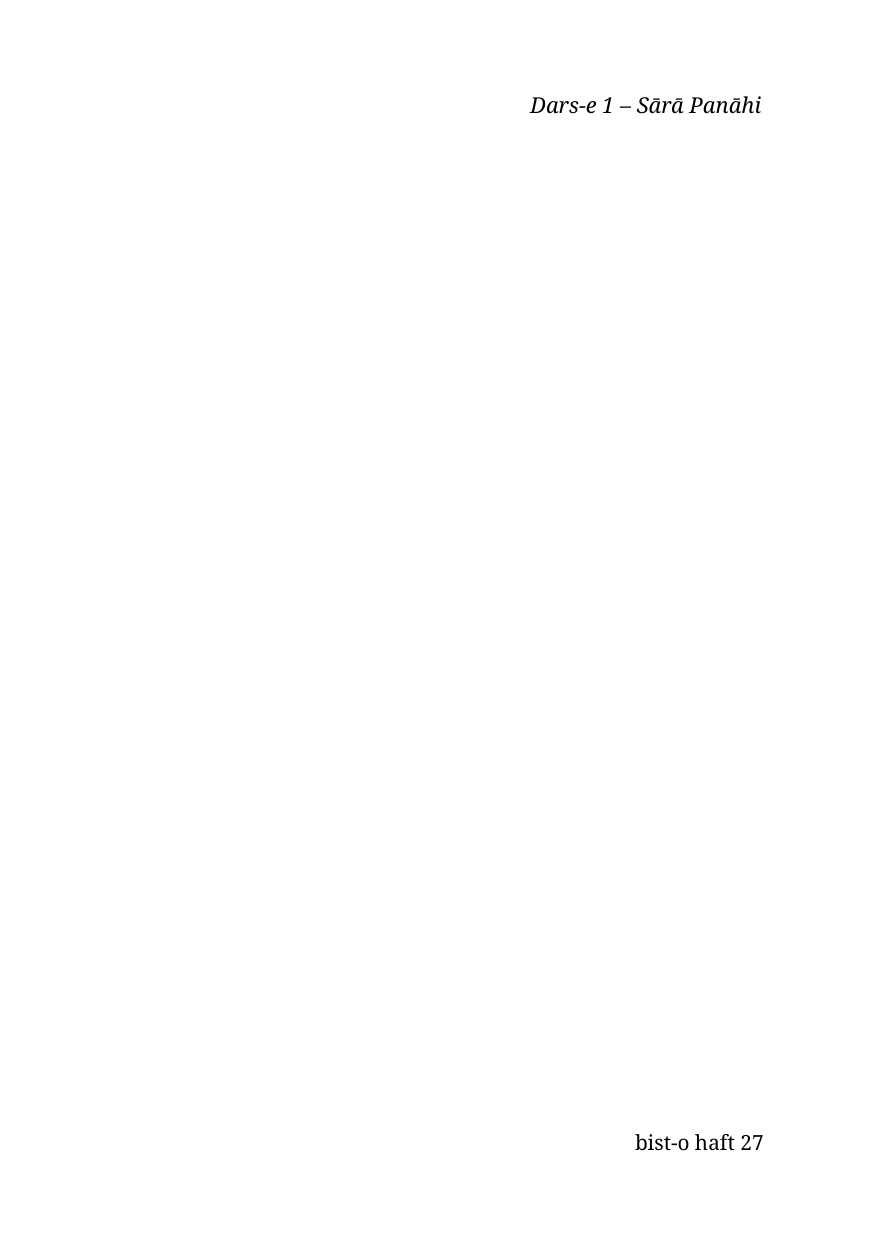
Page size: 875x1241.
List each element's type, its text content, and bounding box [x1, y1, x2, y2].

text bist-o haft 27 [111, 1128, 763, 1157]
